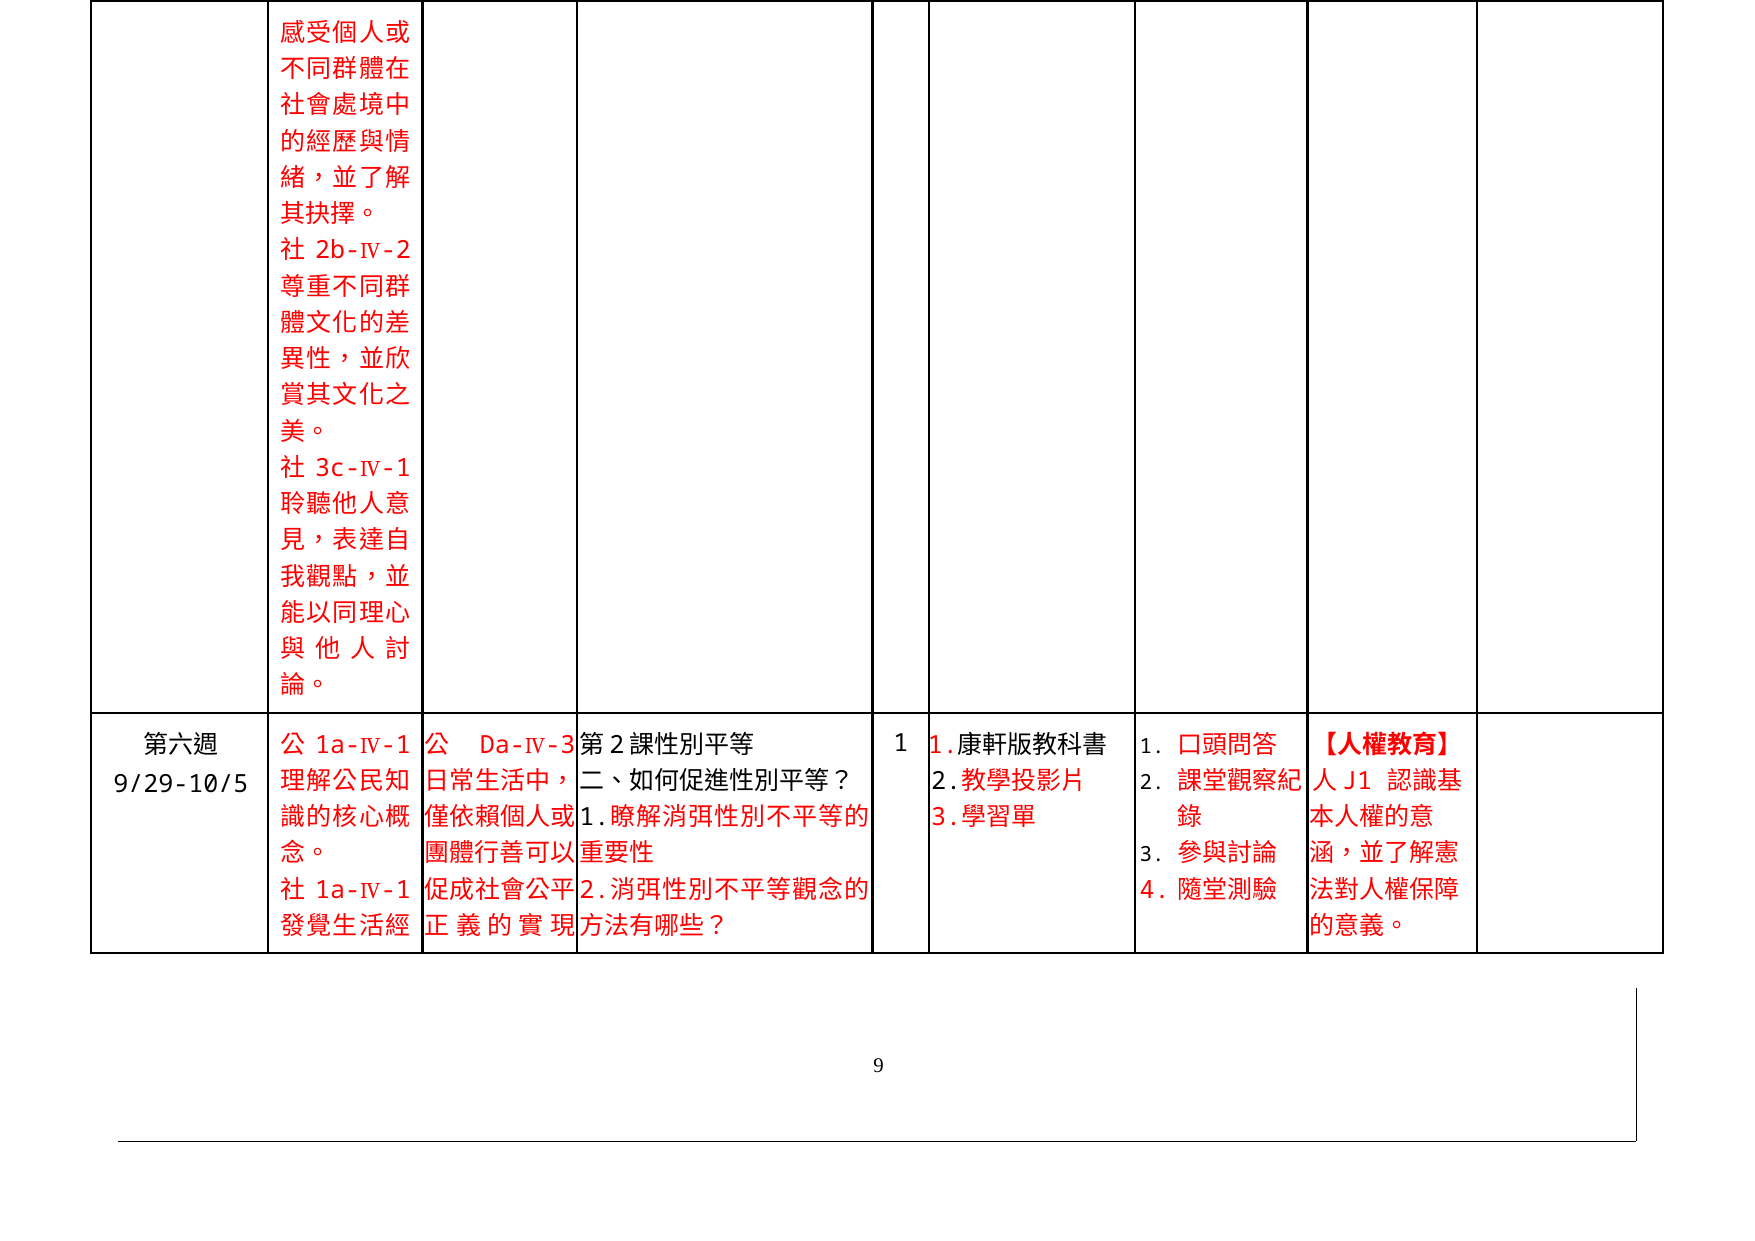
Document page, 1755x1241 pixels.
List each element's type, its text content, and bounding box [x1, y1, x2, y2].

table_cell 1.康軒版教科書 2.教學投影片 3.學習單 [930, 714, 1134, 952]
table_cell 第2課性別平等 二、如何促進性別平等？ 1.瞭解消弭性別不平等的重要性 2.消弭性別不平等觀念的方法有哪些？ [578, 714, 871, 952]
table_cell [1478, 2, 1662, 712]
table_cell [578, 2, 871, 712]
table_cell 公Da-Ⅳ-3 日常生活中，僅依賴個人或團體行善可以促成社會公平正義的實現 [424, 714, 576, 952]
table_cell [424, 2, 576, 712]
table_cell 感受個人或不同群體在社會處境中的經歷與情緒，並了解其抉擇。 社2b-Ⅳ-2 尊重不同群體文化的差異性，並欣賞其文化之美。 社3c-Ⅳ-1 聆聽他人意見，表達自我觀點，並能以同理心與他人討論。 [269, 2, 421, 712]
table_cell 【人權教育】 人J1 認識基本人權的意涵，並了解憲法對人權保障的意義。 [1309, 714, 1476, 952]
table_cell 1 [874, 714, 928, 952]
table_cell [930, 2, 1134, 712]
table_cell 第六週 9/29-10/5 [92, 714, 267, 952]
table_cell [874, 2, 928, 712]
table_cell [1478, 714, 1662, 952]
table_cell [1136, 2, 1306, 712]
table_cell [1309, 2, 1476, 712]
table_cell [92, 2, 267, 712]
table_cell 口頭問答 課堂觀察紀錄 參與討論 隨堂測驗 [1136, 714, 1306, 952]
table_cell 公1a-Ⅳ-1 理解公民知識的核心概念。 社1a-Ⅳ-1 發覺生活經 [269, 714, 421, 952]
